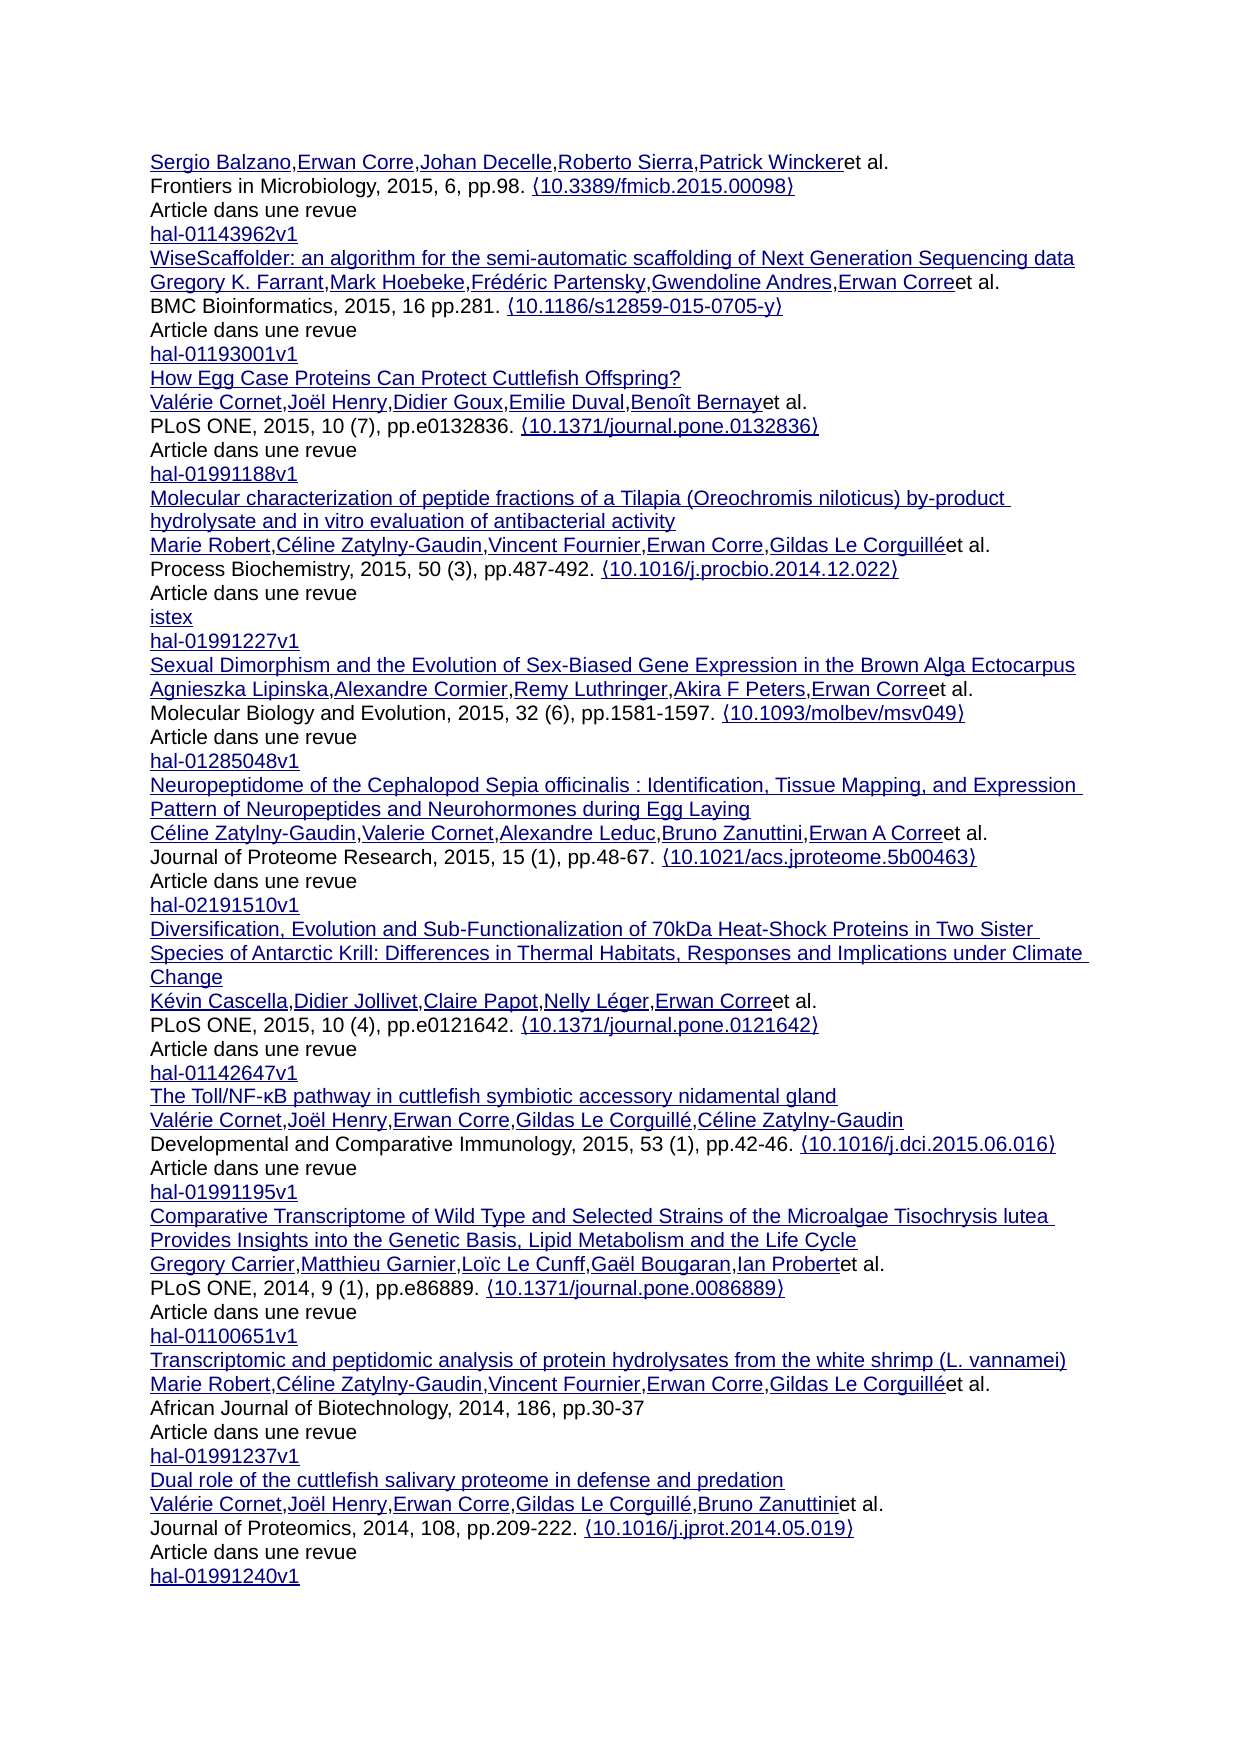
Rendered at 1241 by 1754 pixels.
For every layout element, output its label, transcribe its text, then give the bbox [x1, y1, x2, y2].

table_cell How Egg Case Proteins Can Protect Cuttlefish Offspring? Valérie Cornet,Joël Henry,Didier Goux,Emilie Duval,Benoît Bernayet al. PLoS ONE, 2015, 10 (7), pp.e0132836. ⟨10.1371/journal.pone.0132836⟩ Article dans une revue hal-01991188v1 [150, 366, 1090, 485]
table_cell Transcriptomic and peptidomic analysis of protein hydrolysates from the white shrimp (L. vannamei) Marie Robert,Céline Zatylny-Gaudin,Vincent Fournier,Erwan Corre,Gildas Le Corguilléet al. African Journal of Biotechnology, 2014, 186, pp.30-37 Article dans une revue hal-01991237v1 [150, 1348, 1090, 1468]
table_cell The Toll/NF-κB pathway in cuttlefish symbiotic accessory nidamental gland Valérie Cornet,Joël Henry,Erwan Corre,Gildas Le Corguillé,Céline Zatylny-Gaudin Developmental and Comparative Immunology, 2015, 53 (1), pp.42-46. ⟨10.1016/j.dci.2015.06.016⟩ Article dans une revue hal-01991195v1 [150, 1084, 1090, 1204]
table_cell Diversification, Evolution and Sub-Functionalization of 70kDa Heat-Shock Proteins in Two Sister Species of Antarctic Krill: Differences in Thermal Habitats, Responses and Implications under Climate Change Kévin Cascella,Didier Jollivet,Claire Papot,Nelly Léger,Erwan Correet al. PLoS ONE, 2015, 10 (4), pp.e0121642. ⟨10.1371/journal.pone.0121642⟩ Article dans une revue hal-01142647v1 [150, 917, 1090, 1084]
table_cell Dual role of the cuttlefish salivary proteome in defense and predation Valérie Cornet,Joël Henry,Erwan Corre,Gildas Le Corguillé,Bruno Zanuttiniet al. Journal of Proteomics, 2014, 108, pp.209-222. ⟨10.1016/j.jprot.2014.05.019⟩ Article dans une revue hal-01991240v1 [150, 1468, 1090, 1587]
table_cell Sergio Balzano,Erwan Corre,Johan Decelle,Roberto Sierra,Patrick Winckeret al. Frontiers in Microbiology, 2015, 6, pp.98. ⟨10.3389/fmicb.2015.00098⟩ Article dans une revue hal-01143962v1 [150, 150, 1090, 246]
table_cell Sexual Dimorphism and the Evolution of Sex-Biased Gene Expression in the Brown Alga Ectocarpus Agnieszka Lipinska,Alexandre Cormier,Remy Luthringer,Akira F Peters,Erwan Correet al. Molecular Biology and Evolution, 2015, 32 (6), pp.1581-1597. ⟨10.1093/molbev/msv049⟩ Article dans une revue hal-01285048v1 [150, 653, 1090, 773]
table_cell WiseScaffolder: an algorithm for the semi-automatic scaffolding of Next Generation Sequencing data Gregory K. Farrant,Mark Hoebeke,Frédéric Partensky,Gwendoline Andres,Erwan Correet al. BMC Bioinformatics, 2015, 16 pp.281. ⟨10.1186/s12859-015-0705-y⟩ Article dans une revue hal-01193001v1 [150, 246, 1090, 366]
table_cell Comparative Transcriptome of Wild Type and Selected Strains of the Microalgae Tisochrysis lutea Provides Insights into the Genetic Basis, Lipid Metabolism and the Life Cycle Gregory Carrier,Matthieu Garnier,Loïc Le Cunff,Gaël Bougaran,Ian Probertet al. PLoS ONE, 2014, 9 (1), pp.e86889. ⟨10.1371/journal.pone.0086889⟩ Article dans une revue hal-01100651v1 [150, 1204, 1090, 1348]
table_cell Molecular characterization of peptide fractions of a Tilapia (Oreochromis niloticus) by-product hydrolysate and in vitro evaluation of antibacterial activity Marie Robert,Céline Zatylny-Gaudin,Vincent Fournier,Erwan Corre,Gildas Le Corguilléet al. Process Biochemistry, 2015, 50 (3), pp.487-492. ⟨10.1016/j.procbio.2014.12.022⟩ Article dans une revue istex hal-01991227v1 [150, 485, 1090, 653]
table_cell Neuropeptidome of the Cephalopod Sepia officinalis : Identification, Tissue Mapping, and Expression Pattern of Neuropeptides and Neurohormones during Egg Laying Céline Zatylny-Gaudin,Valerie Cornet,Alexandre Leduc,Bruno Zanuttini,Erwan A Correet al. Journal of Proteome Research, 2015, 15 (1), pp.48-67. ⟨10.1021/acs.jproteome.5b00463⟩ Article dans une revue hal-02191510v1 [150, 773, 1090, 917]
